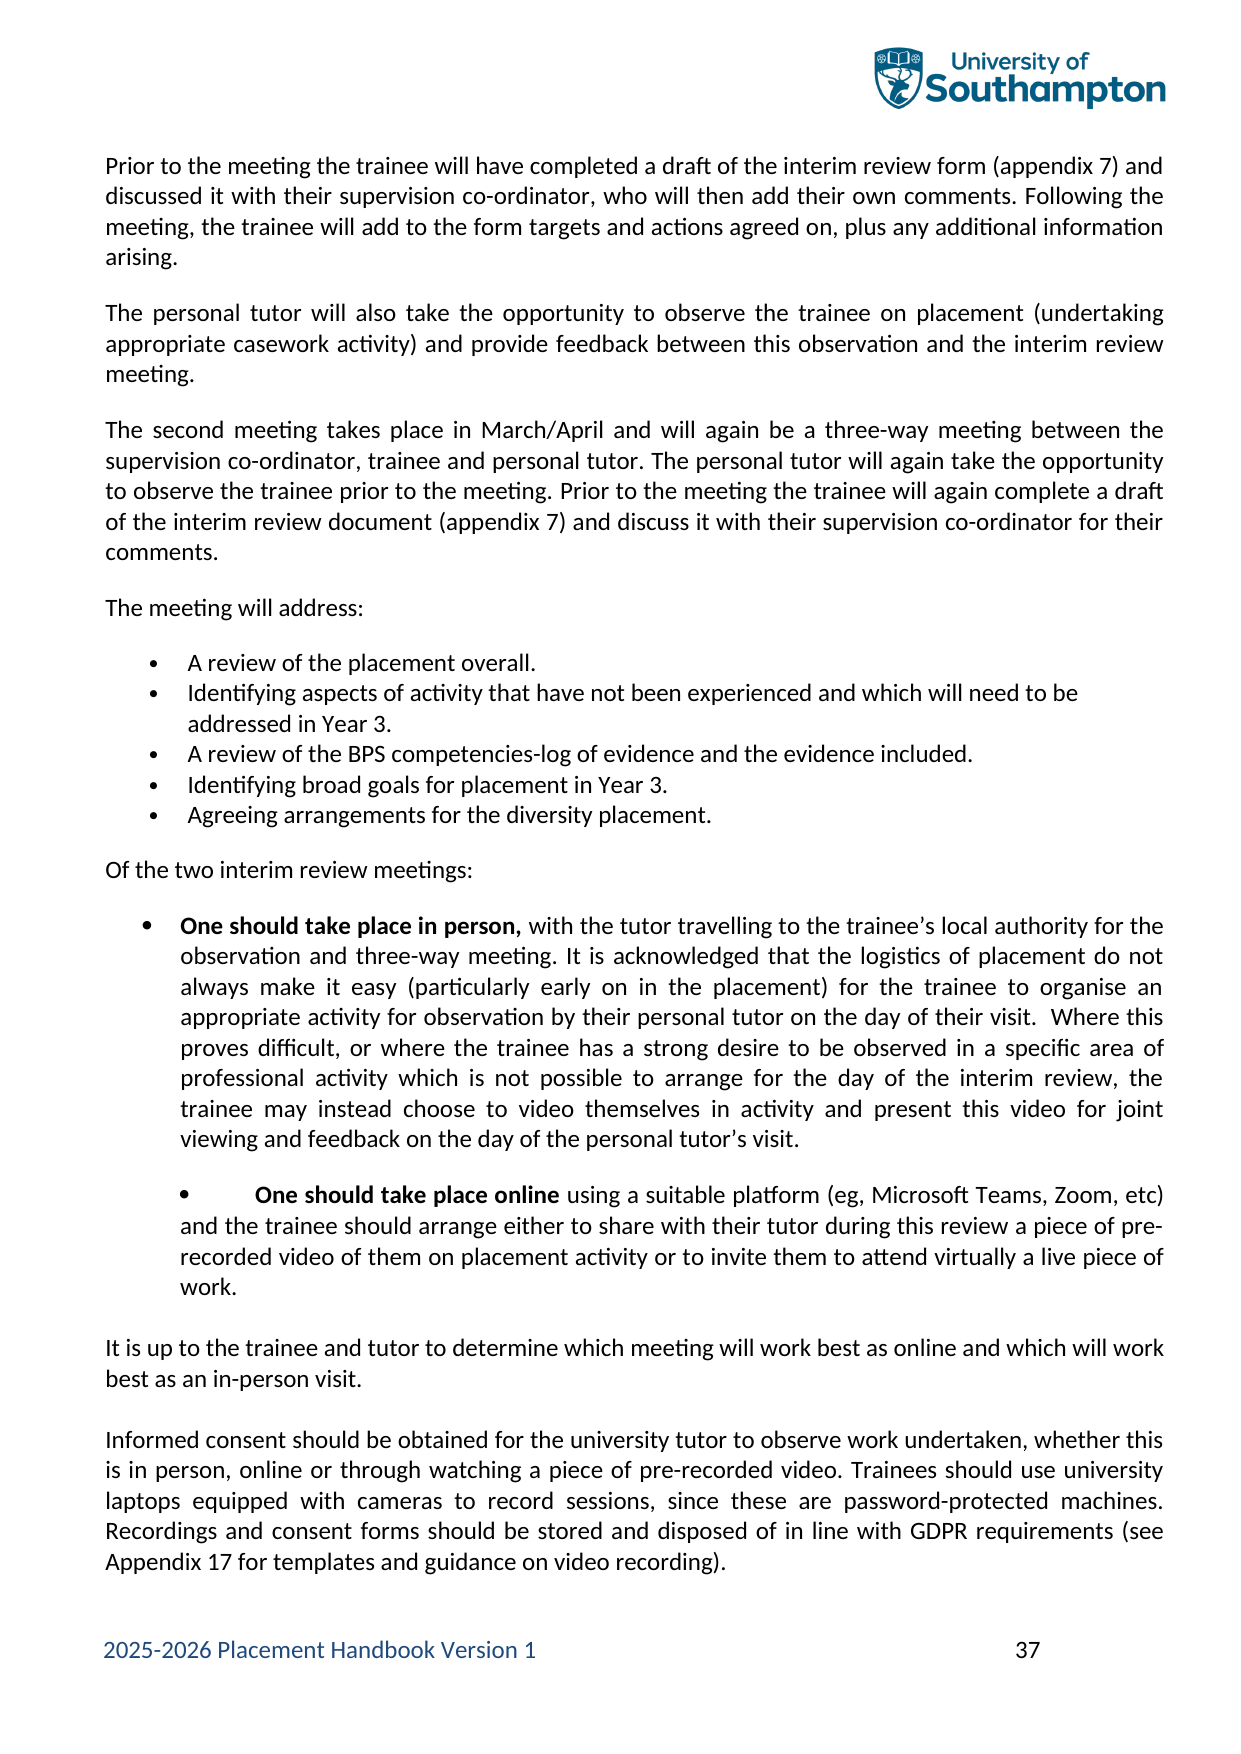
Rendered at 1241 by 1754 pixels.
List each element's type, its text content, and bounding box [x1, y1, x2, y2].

text The meeting will address: [105, 592, 1165, 623]
text Prior to the meeting the trainee will have completed a draft of the interim review form (appendix 7) and discussed it with their supervision co-ordinator, who will then add their own comments. Following the meeting, the trainee will add to the form targets and actions agreed on, plus any additional information arising. [105, 150, 1165, 272]
list Identifying broad goals for placement in Year 3. [150, 769, 1165, 799]
list Identifying aspects of activity that have not been experienced and which will need to be addressed in Year 3. [150, 677, 1165, 738]
list A review of the BPS competencies-log of evidence and the evidence included. [150, 738, 1165, 769]
text The personal tutor will also take the opportunity to observe the trainee on placement (undertaking appropriate casework activity) and provide feedback between this observation and the interim review meeting. [105, 297, 1165, 389]
list One should take place online using a suitable platform (eg, Microsoft Teams, Zoom, etc) and the trainee should arrange either to share with their tutor during this review a piece of pre-recorded video of them on placement activity or to invite them to attend virtually a live piece of work. [180, 1179, 1165, 1302]
list Agreeing arrangements for the diversity placement. [150, 799, 1165, 830]
list A review of the placement overall. [150, 647, 1165, 677]
text Informed consent should be obtained for the university tutor to observe work undertaken, whether this is in person, online or through watching a piece of pre-recorded video. Trainees should use university laptops equipped with cameras to record sessions, since these are password-protected machines. Recordings and consent forms should be stored and disposed of in line with GDPR requirements (see Appendix 17 for templates and guidance on video recording). [105, 1424, 1165, 1576]
text It is up to the trainee and tutor to determine which meeting will work best as online and which will work best as an in-person visit. [105, 1332, 1165, 1393]
list One should take place in person, with the tutor travelling to the trainee’s local authority for the observation and three-way meeting. It is acknowledged that the logistics of placement do not always make it easy (particularly early on in the placement) for the trainee to organise an appropriate activity for observation by their personal tutor on the day of their visit. Where this proves difficult, or where the trainee has a strong desire to be observed in a specific area of professional activity which is not possible to arrange for the day of the interim review, the trainee may instead choose to video themselves in activity and present this video for joint viewing and feedback on the day of the personal tutor’s visit. [143, 910, 1165, 1154]
text Of the two interim review meetings: [105, 854, 1165, 884]
text The second meeting takes place in March/April and will again be a three-way meeting between the supervision co-ordinator, trainee and personal tutor. The personal tutor will again take the opportunity to observe the trainee prior to the meeting. Prior to the meeting the trainee will again complete a draft of the interim review document (appendix 7) and discuss it with their supervision co-ordinator for their comments. [105, 414, 1165, 567]
